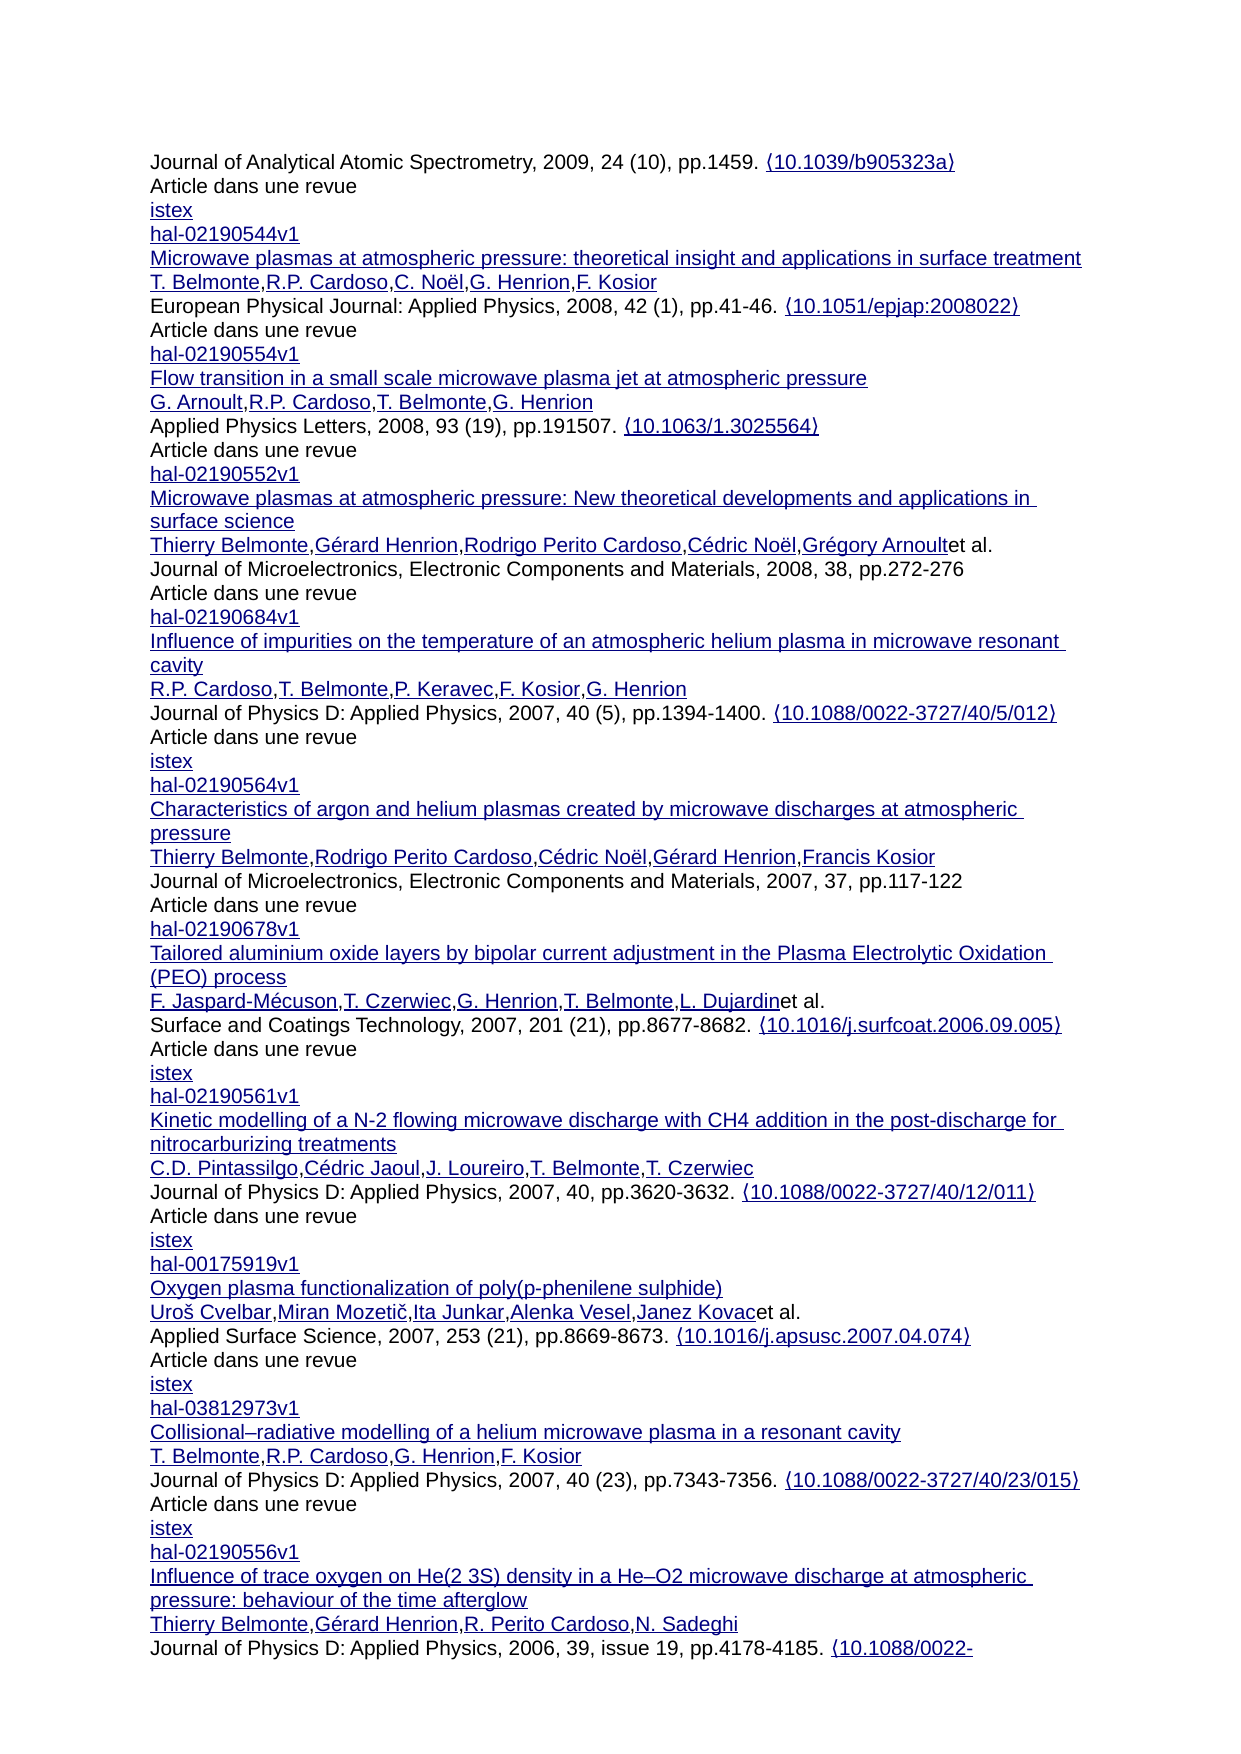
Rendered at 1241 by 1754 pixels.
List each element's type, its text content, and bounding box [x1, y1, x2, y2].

table_cell Tailored aluminium oxide layers by bipolar current adjustment in the Plasma Electrolytic Oxidation (PEO) process F. Jaspard-Mécuson,T. Czerwiec,G. Henrion,T. Belmonte,L. Dujardinet al. Surface and Coatings Technology, 2007, 201 (21), pp.8677-8682. ⟨10.1016/j.surfcoat.2006.09.005⟩ Article dans une revue istex hal-02190561v1 [150, 941, 1090, 1108]
table_cell Collisional–radiative modelling of a helium microwave plasma in a resonant cavity T. Belmonte,R.P. Cardoso,G. Henrion,F. Kosior Journal of Physics D: Applied Physics, 2007, 40 (23), pp.7343-7356. ⟨10.1088/0022-3727/40/23/015⟩ Article dans une revue istex hal-02190556v1 [150, 1420, 1090, 1563]
table_cell Kinetic modelling of a N-2 flowing microwave discharge with CH4 addition in the post-discharge for nitrocarburizing treatments C.D. Pintassilgo,Cédric Jaoul,J. Loureiro,T. Belmonte,T. Czerwiec Journal of Physics D: Applied Physics, 2007, 40, pp.3620-3632. ⟨10.1088/0022-3727/40/12/011⟩ Article dans une revue istex hal-00175919v1 [150, 1108, 1090, 1276]
table_cell Characteristics of argon and helium plasmas created by microwave discharges at atmospheric pressure Thierry Belmonte,Rodrigo Perito Cardoso,Cédric Noël,Gérard Henrion,Francis Kosior Journal of Microelectronics, Electronic Components and Materials, 2007, 37, pp.117-122 Article dans une revue hal-02190678v1 [150, 797, 1090, 941]
table_cell Flow transition in a small scale microwave plasma jet at atmospheric pressure G. Arnoult,R.P. Cardoso,T. Belmonte,G. Henrion Applied Physics Letters, 2008, 93 (19), pp.191507. ⟨10.1063/1.3025564⟩ Article dans une revue hal-02190552v1 [150, 366, 1090, 485]
table_cell Oxygen plasma functionalization of poly(p-phenilene sulphide) Uroš Cvelbar,Miran Mozetič,Ita Junkar,Alenka Vesel,Janez Kovacet al. Applied Surface Science, 2007, 253 (21), pp.8669-8673. ⟨10.1016/j.apsusc.2007.04.074⟩ Article dans une revue istex hal-03812973v1 [150, 1276, 1090, 1420]
table_cell Microwave plasmas at atmospheric pressure: New theoretical developments and applications in surface science Thierry Belmonte,Gérard Henrion,Rodrigo Perito Cardoso,Cédric Noël,Grégory Arnoultet al. Journal of Microelectronics, Electronic Components and Materials, 2008, 38, pp.272-276 Article dans une revue hal-02190684v1 [150, 485, 1090, 629]
table_cell Journal of Analytical Atomic Spectrometry, 2009, 24 (10), pp.1459. ⟨10.1039/b905323a⟩ Article dans une revue istex hal-02190544v1 [150, 150, 1090, 246]
table_cell Microwave plasmas at atmospheric pressure: theoretical insight and applications in surface treatment T. Belmonte,R.P. Cardoso,C. Noël,G. Henrion,F. Kosior European Physical Journal: Applied Physics, 2008, 42 (1), pp.41-46. ⟨10.1051/epjap:2008022⟩ Article dans une revue hal-02190554v1 [150, 246, 1090, 366]
table_cell Influence of impurities on the temperature of an atmospheric helium plasma in microwave resonant cavity R.P. Cardoso,T. Belmonte,P. Keravec,F. Kosior,G. Henrion Journal of Physics D: Applied Physics, 2007, 40 (5), pp.1394-1400. ⟨10.1088/0022-3727/40/5/012⟩ Article dans une revue istex hal-02190564v1 [150, 629, 1090, 797]
table_cell Influence of trace oxygen on He(2 3S) density in a He–O2 microwave discharge at atmospheric pressure: behaviour of the time afterglow Thierry Belmonte,Gérard Henrion,R. Perito Cardoso,N. Sadeghi Journal of Physics D: Applied Physics, 2006, 39, issue 19, pp.4178-4185. ⟨10.1088/0022- [150, 1564, 1090, 1659]
